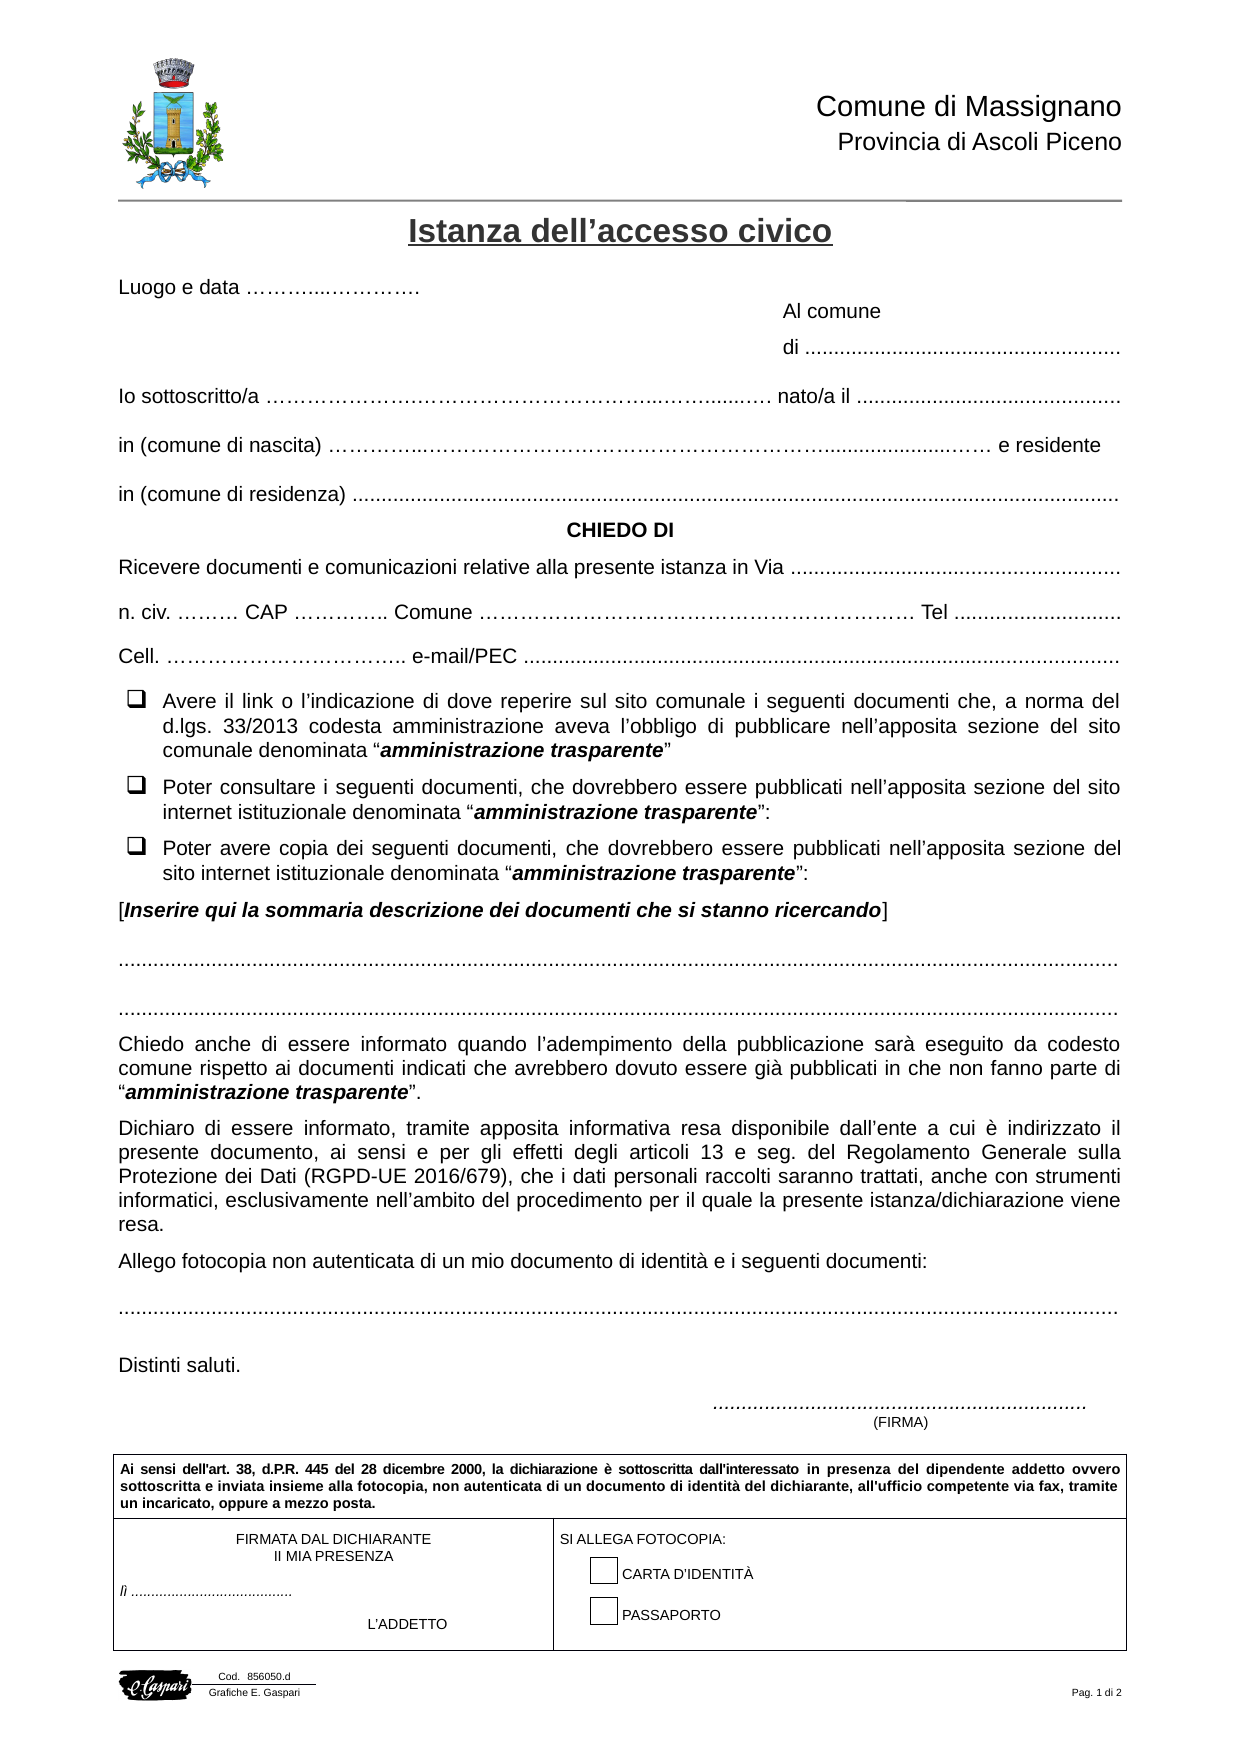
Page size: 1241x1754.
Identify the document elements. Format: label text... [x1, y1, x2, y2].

text Chiedo anche di essere informato quando l’adempimento della pubblicazione sarà eseguito da codesto comune rispetto ai documenti indicati che avrebbero dovuto essere già pubblicati in che non fanno parte di “amministrazione trasparente”. [118, 1032, 1122, 1104]
text Dichiaro di essere informato, tramite apposita informativa resa disponibile dall’ente a cui è indirizzato il presente documento, ai sensi e per gli effetti degli articoli 13 e seg. del Regolamento Generale sulla Protezione dei Dati (RGPD-UE 2016/679), che i dati personali raccolti saranno trattati, anche con strumenti informatici, esclusivamente nell’ambito del procedimento per il quale la presente istanza/dichiarazione viene resa. [118, 1116, 1122, 1236]
picture [122, 58, 224, 189]
table_cell FIRMATA DAL DICHIARANTE II MIA PRESENZA lì ........................................ L’ADDETTO [114, 1519, 553, 1649]
text Comune di Massignano [224, 89, 1122, 122]
text in (comune di nascita) …………...…………………………………………………......................…… e residente [118, 433, 1122, 457]
table_cell SI ALLEGA FOTOCOPIA: CARTA D’IDENTITÀ PASSAPORTO [554, 1519, 1126, 1649]
text Luogo e data ………....…………. [118, 274, 1122, 298]
text in (comune di residenza) [118, 482, 1122, 506]
list Avere il link o l’indicazione di dove reperire sul sito comunale i seguenti documenti che, a norma del d.lgs. 33/2013 codesta amministrazione aveva l’obbligo di pubblicare nell’apposita sezione del sito comunale denominata “amministrazione trasparente” [125, 689, 1122, 762]
text Cell. …………………………….. e-mail/PEC [118, 644, 1122, 668]
subtitle Istanza dell’accesso civico [118, 211, 1122, 249]
text Ricevere documenti e comunicazioni relative alla presente istanza in Via [118, 555, 1122, 579]
text (FIRMA) [679, 1413, 1122, 1430]
list Poter avere copia dei seguenti documenti, che dovrebbero essere pubblicati nell’apposita sezione del sito internet istituzionale denominata “amministrazione trasparente”: [125, 836, 1122, 885]
text Al comune [783, 298, 1122, 322]
text Distinti saluti. [118, 1353, 1122, 1377]
text [Inserire qui la sommaria descrizione dei documenti che si stanno ricercando] [118, 897, 1122, 921]
text Io sottoscritto/a ………………….……………………………...…….......…. nato/a il [118, 384, 1122, 408]
text Provincia di Ascoli Piceno [224, 127, 1122, 156]
text n. civ. ……… CAP ………….. Comune ……………………………………………………… Tel [118, 599, 1122, 623]
text ................................................................. [679, 1389, 1122, 1413]
text di [783, 335, 1122, 359]
text Allego fotocopia non autenticata di un mio documento di identità e i seguenti documenti: [118, 1248, 1122, 1272]
list Poter consultare i seguenti documenti, che dovrebbero essere pubblicati nell’apposita sezione del sito internet istituzionale denominata “amministrazione trasparente”: [125, 774, 1122, 823]
text CHIEDO DI [118, 518, 1122, 542]
table_header Ai sensi dell'art. 38, d.P.R. 445 del 28 dicembre 2000, la dichiarazione è sottoscritta dall'interessato in presenza del dipendente addetto ovvero sottoscritta e inviata insieme alla fotocopia, non autenticata di un documento di identità del dichiarante, all'ufficio competente via fax, tramite un incaricato, oppure a mezzo posta. [114, 1455, 1126, 1517]
picture [118, 1669, 192, 1701]
